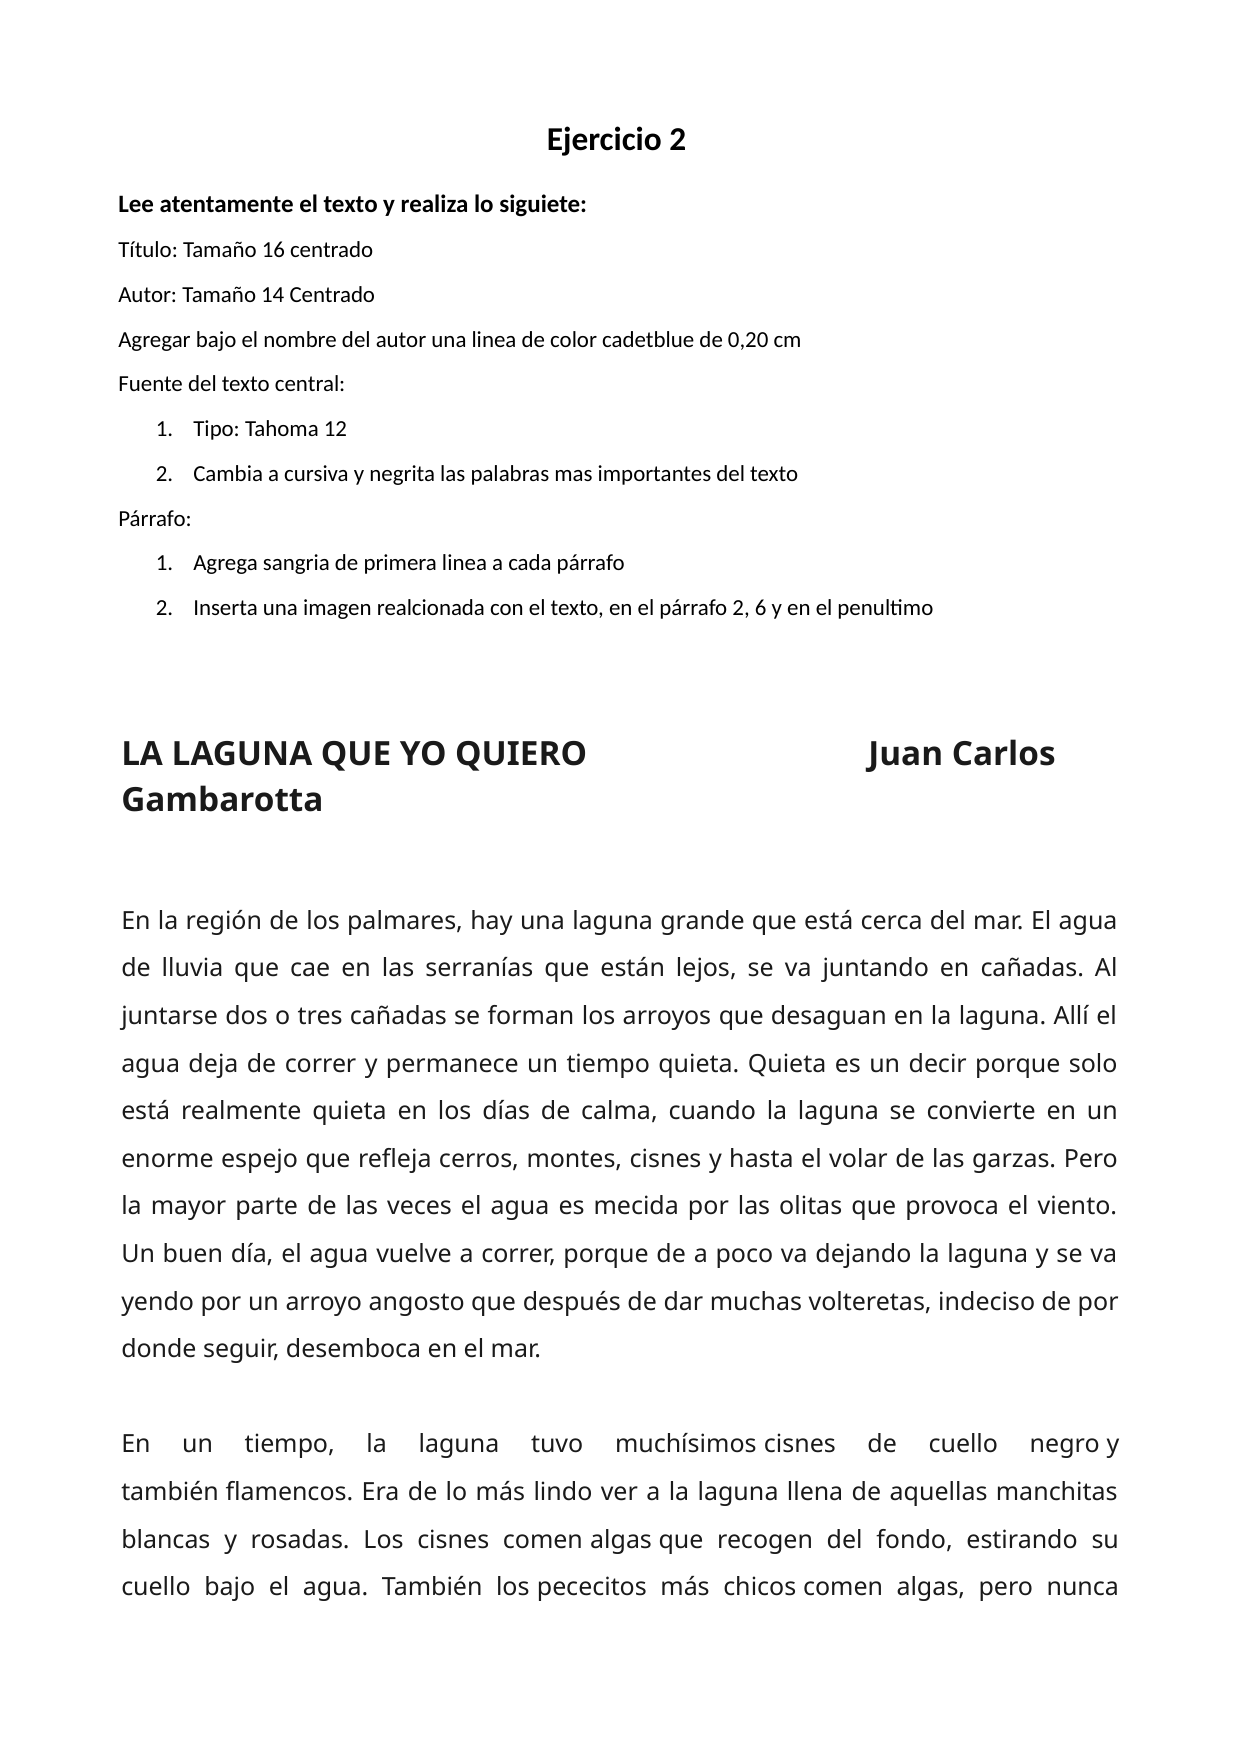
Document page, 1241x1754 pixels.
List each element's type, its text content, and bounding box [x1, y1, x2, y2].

text Lee atentamente el texto y realiza lo siguiete: [118, 188, 1122, 219]
text Fuente del texto central: [118, 369, 1122, 398]
text Autor: Tamaño 14 Centrado [118, 280, 1122, 308]
subtitle LA LAGUNA QUE YO QUIERO Juan Carlos Gambarotta [118, 727, 1122, 821]
text En un tiempo, la laguna tuvo muchísimos cisnes de cuello negro y también flamencos. Era de lo más lindo ver a la laguna llena de aquellas manchitas blancas y rosadas. Los cisnes comen algas que recogen del fondo, estirando su cuello bajo el agua. También los pececitos más chicos comen algas, pero nunca [118, 1376, 1122, 1606]
text En la región de los palmares, hay una laguna grande que está cerca del mar. El agua de lluvia que cae en las serranías que están lejos, se va juntando en cañadas. Al juntarse dos o tres cañadas se forman los arroyos que desaguan en la laguna. Allí el agua deja de correr y permanece un tiempo quieta. Quieta es un decir porque solo está realmente quieta en los días de calma, cuando la laguna se convierte en un enorme espejo que refleja cerros, montes, cisnes y hasta el volar de las garzas. Pero la mayor parte de las veces el agua es mecida por las olitas que provoca el viento. Un buen día, el agua vuelve a correr, porque de a poco va dejando la laguna y se va yendo por un arroyo angosto que después de dar muchas volteretas, indeciso de por donde seguir, desemboca en el mar. [118, 899, 1122, 1365]
text Título: Tamaño 16 centrado [118, 236, 1122, 263]
list Cambia a cursiva y negrita las palabras mas importantes del texto [156, 459, 1122, 487]
text Párrafo: [118, 504, 1122, 532]
list Tipo: Tahoma 12 [156, 414, 1122, 442]
list Agrega sangria de primera linea a cada párrafo [156, 548, 1122, 576]
text Agregar bajo el nombre del autor una linea de color cadetblue de 0,20 cm [118, 325, 1122, 353]
list Inserta una imagen realcionada con el texto, en el párrafo 2, 6 y en el penultimo [156, 593, 1122, 621]
